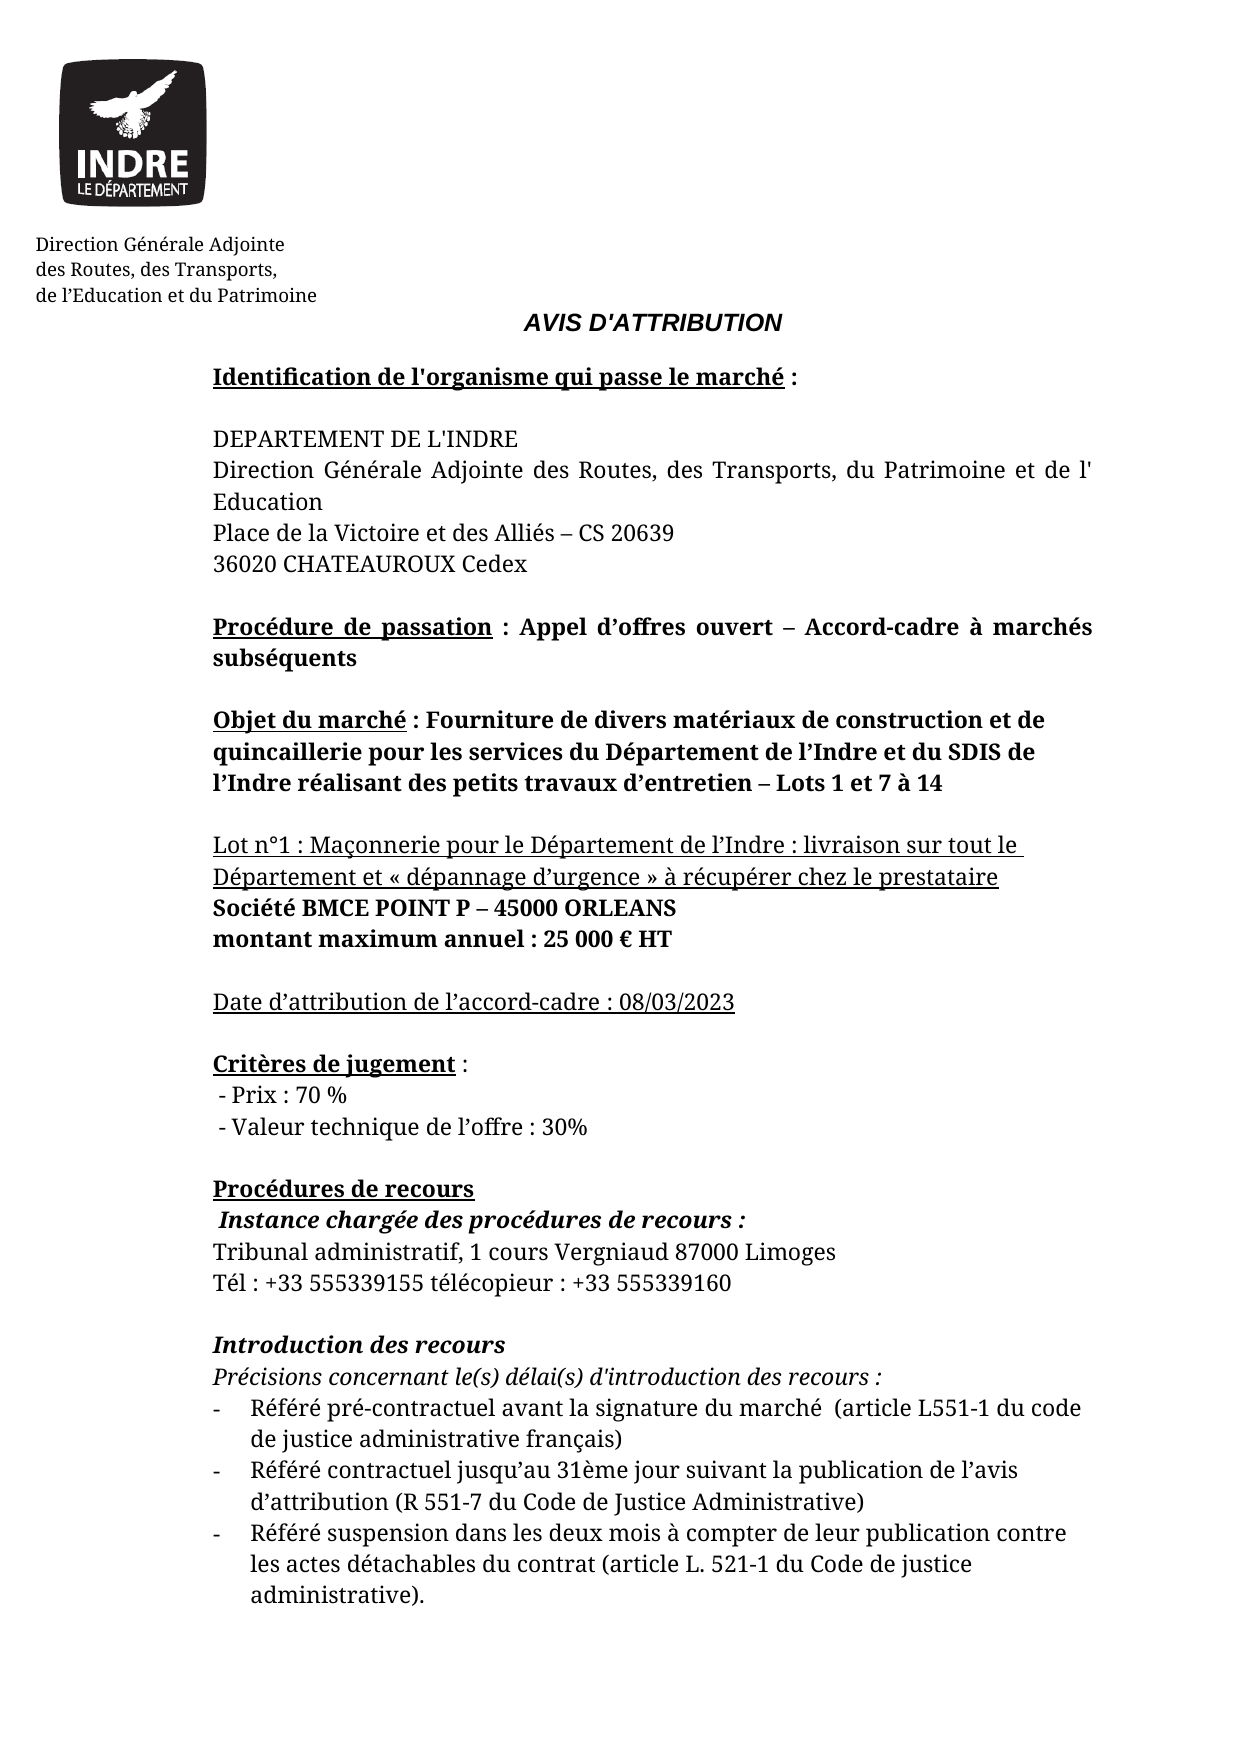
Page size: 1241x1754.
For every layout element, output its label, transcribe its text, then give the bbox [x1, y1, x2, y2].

text - Valeur technique de l’offre : 30% [218, 1110, 1093, 1142]
text DEPARTEMENT DE L'INDRE [213, 423, 1093, 454]
text Procédure de passation : Appel d’offres ouvert – Accord-cadre à marchés subséquents [213, 610, 1093, 673]
subtitle Objet du marché : Fourniture de divers matériaux de construction et de quincaillerie pour les services du Département de l’Indre et du SDIS de l’Indre réalisant des petits travaux d’entretien – Lots 1 et 7 à 14 [213, 704, 1093, 798]
list Référé suspension dans les deux mois à compter de leur publication contre les actes détachables du contrat (article L. 521-1 du Code de justice administrative). [213, 1517, 1093, 1610]
text Place de la Victoire et des Alliés – CS 20639 [213, 517, 1093, 548]
text Direction Générale Adjointe des Routes, des Transports, du Patrimoine et de l' Education [213, 454, 1093, 517]
list Référé pré-contractuel avant la signature du marché (article L551-1 du code de justice administrative français) [213, 1392, 1093, 1454]
text 36020 CHATEAUROUX Cedex [213, 548, 1093, 579]
text Introduction des recours [213, 1329, 1093, 1360]
text Tél : +33 555339155 télécopieur : +33 555339160 [213, 1267, 1093, 1298]
text de l’Education et du Patrimoine [35, 282, 1093, 308]
text Date d’attribution de l’accord-cadre : 08/03/2023 [213, 985, 1093, 1017]
text Précisions concernant le(s) délai(s) d'introduction des recours : [213, 1360, 1093, 1392]
text Procédures de recours Instance chargée des procédures de recours : Tribunal administratif, 1 cours Vergniaud 87000 Limoges [213, 1173, 1093, 1267]
text Société BMCE POINT P – 45000 ORLEANS [213, 892, 1093, 923]
text Identification de l'organisme qui passe le marché : [213, 360, 1093, 392]
text Lot n°1 : Maçonnerie pour le Département de l’Indre : livraison sur tout le Département et « dépannage d’urgence » à récupérer chez le prestataire [213, 829, 1093, 892]
list Référé contractuel jusqu’au 31ème jour suivant la publication de l’avis d’attribution (R 551-7 du Code de Justice Administrative) [213, 1454, 1093, 1517]
text des Routes, des Transports, [35, 257, 1093, 282]
text AVIS D'ATTRIBUTION [213, 308, 1093, 336]
text - Prix : 70 % [218, 1079, 1093, 1110]
text Direction Générale Adjointe [35, 231, 1093, 257]
text Critères de jugement : [35, 1048, 1093, 1079]
text montant maximum annuel : 25 000 € HT [213, 923, 1093, 954]
